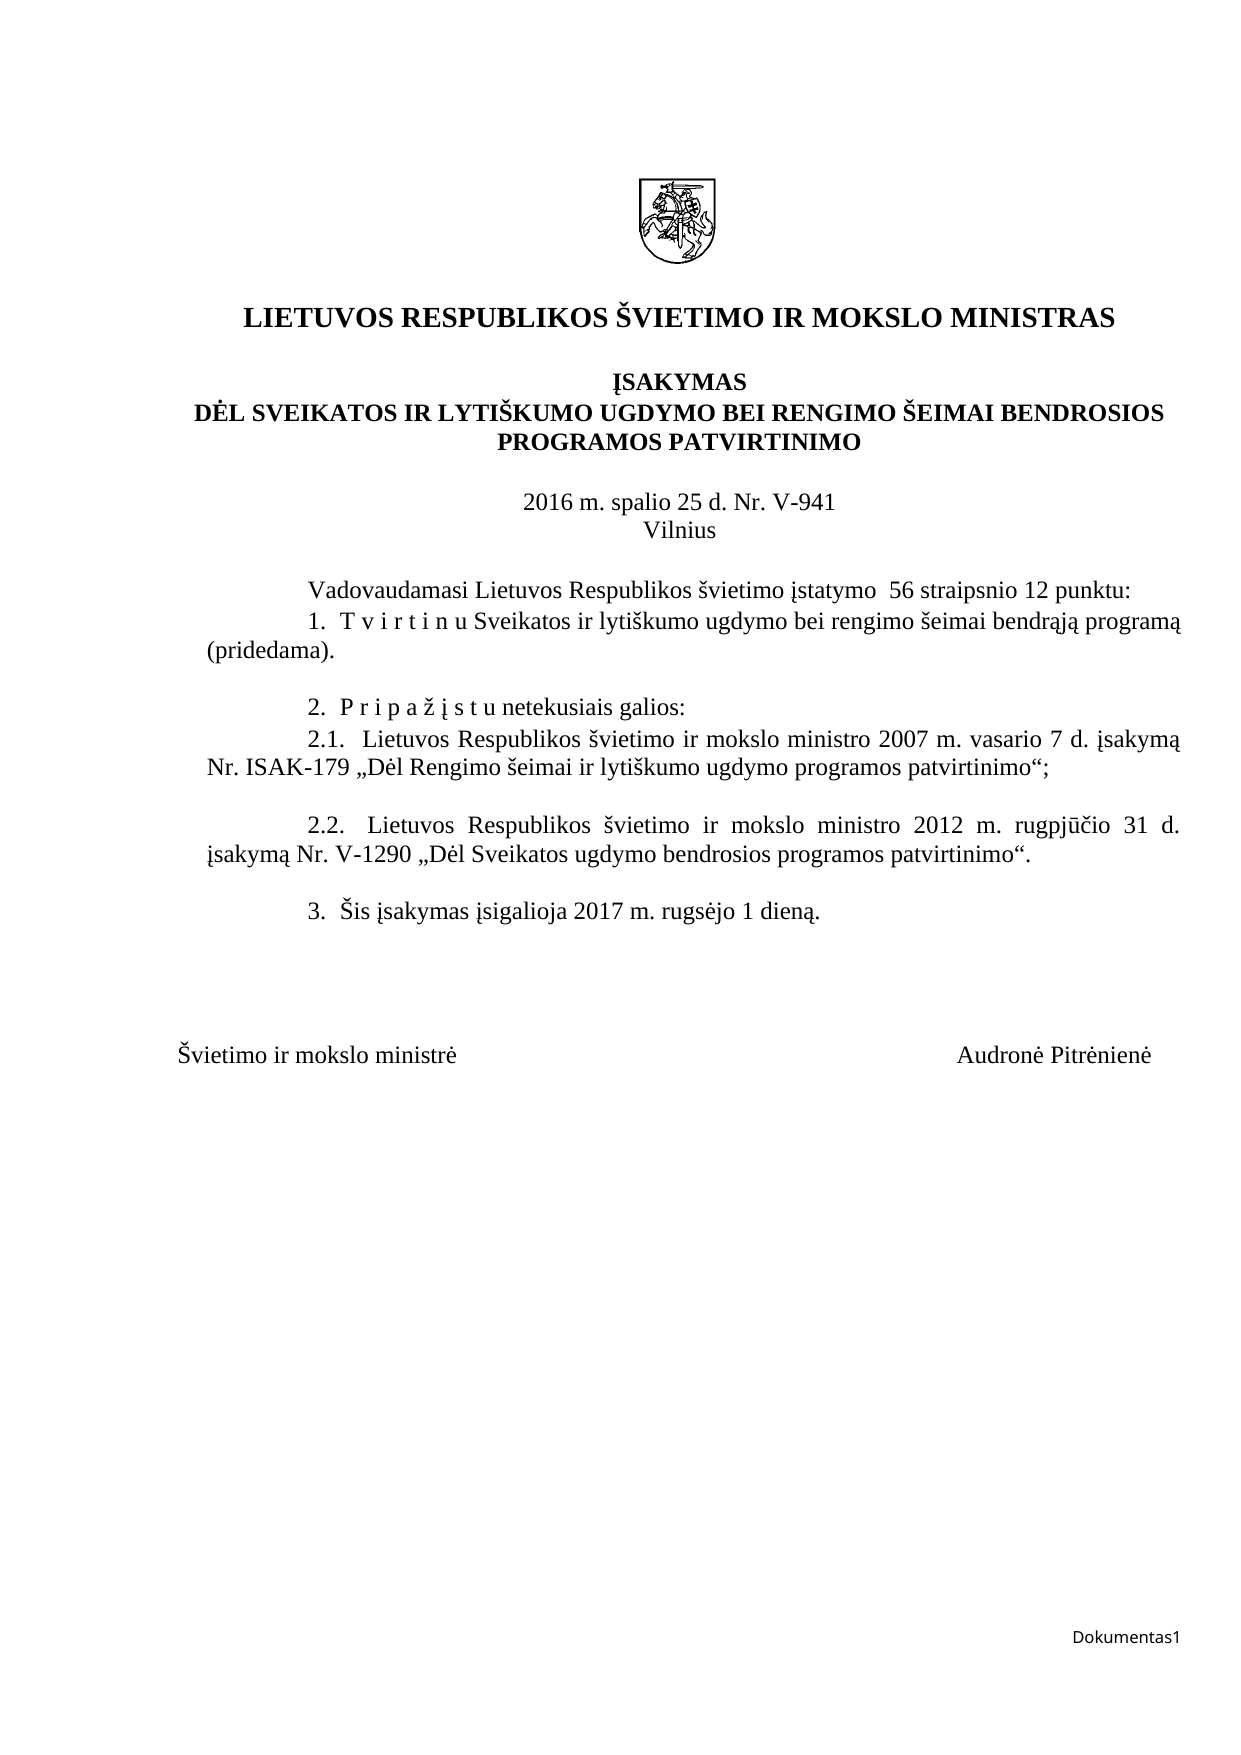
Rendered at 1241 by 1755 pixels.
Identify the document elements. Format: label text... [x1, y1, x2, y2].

text LIETUVOS RESPUBLIKOS ŠVIETIMO IR MOKSLO MINISTRAS [177, 300, 1182, 333]
text DĖL sveikatos ir lytiškumo ugdymo bei rengimo šeimai bendrosios programos patvirtinimo [177, 398, 1182, 456]
text 2. P r i p a ž į s t u netekusiais galios: [307, 692, 1182, 721]
text Vilnius [177, 516, 1182, 544]
text 1. T v i r t i n u Sveikatos ir lytiškumo ugdymo bei rengimo šeimai bendrąją programą (pridedama). [207, 606, 1182, 664]
text 2016 m. spalio 25 d. Nr. V-941 [177, 487, 1182, 516]
text Švietimo ir mokslo ministrė Audronė Pitrėnienė [177, 1040, 1182, 1069]
text 2.2. Lietuvos Respublikos švietimo ir mokslo ministro 2012 m. rugpjūčio 31 d. įsakymą Nr. V-1290 „Dėl Sveikatos ugdymo bendrosios programos patvirtinimo“. [207, 810, 1182, 867]
text Vadovaudamasi Lietuvos Respublikos švietimo įstatymo 56 straipsnio 12 punktu: [177, 575, 1182, 604]
text 3. Šis įsakymas įsigalioja 2017 m. rugsėjo 1 dieną. [307, 896, 1182, 925]
text 2.1. Lietuvos Respublikos švietimo ir mokslo ministro 2007 m. vasario 7 d. įsakymą Nr. ISAK-179 „Dėl Rengimo šeimai ir lytiškumo ugdymo programos patvirtinimo“; [207, 724, 1182, 781]
text ĮSAKYMAS [177, 367, 1182, 396]
